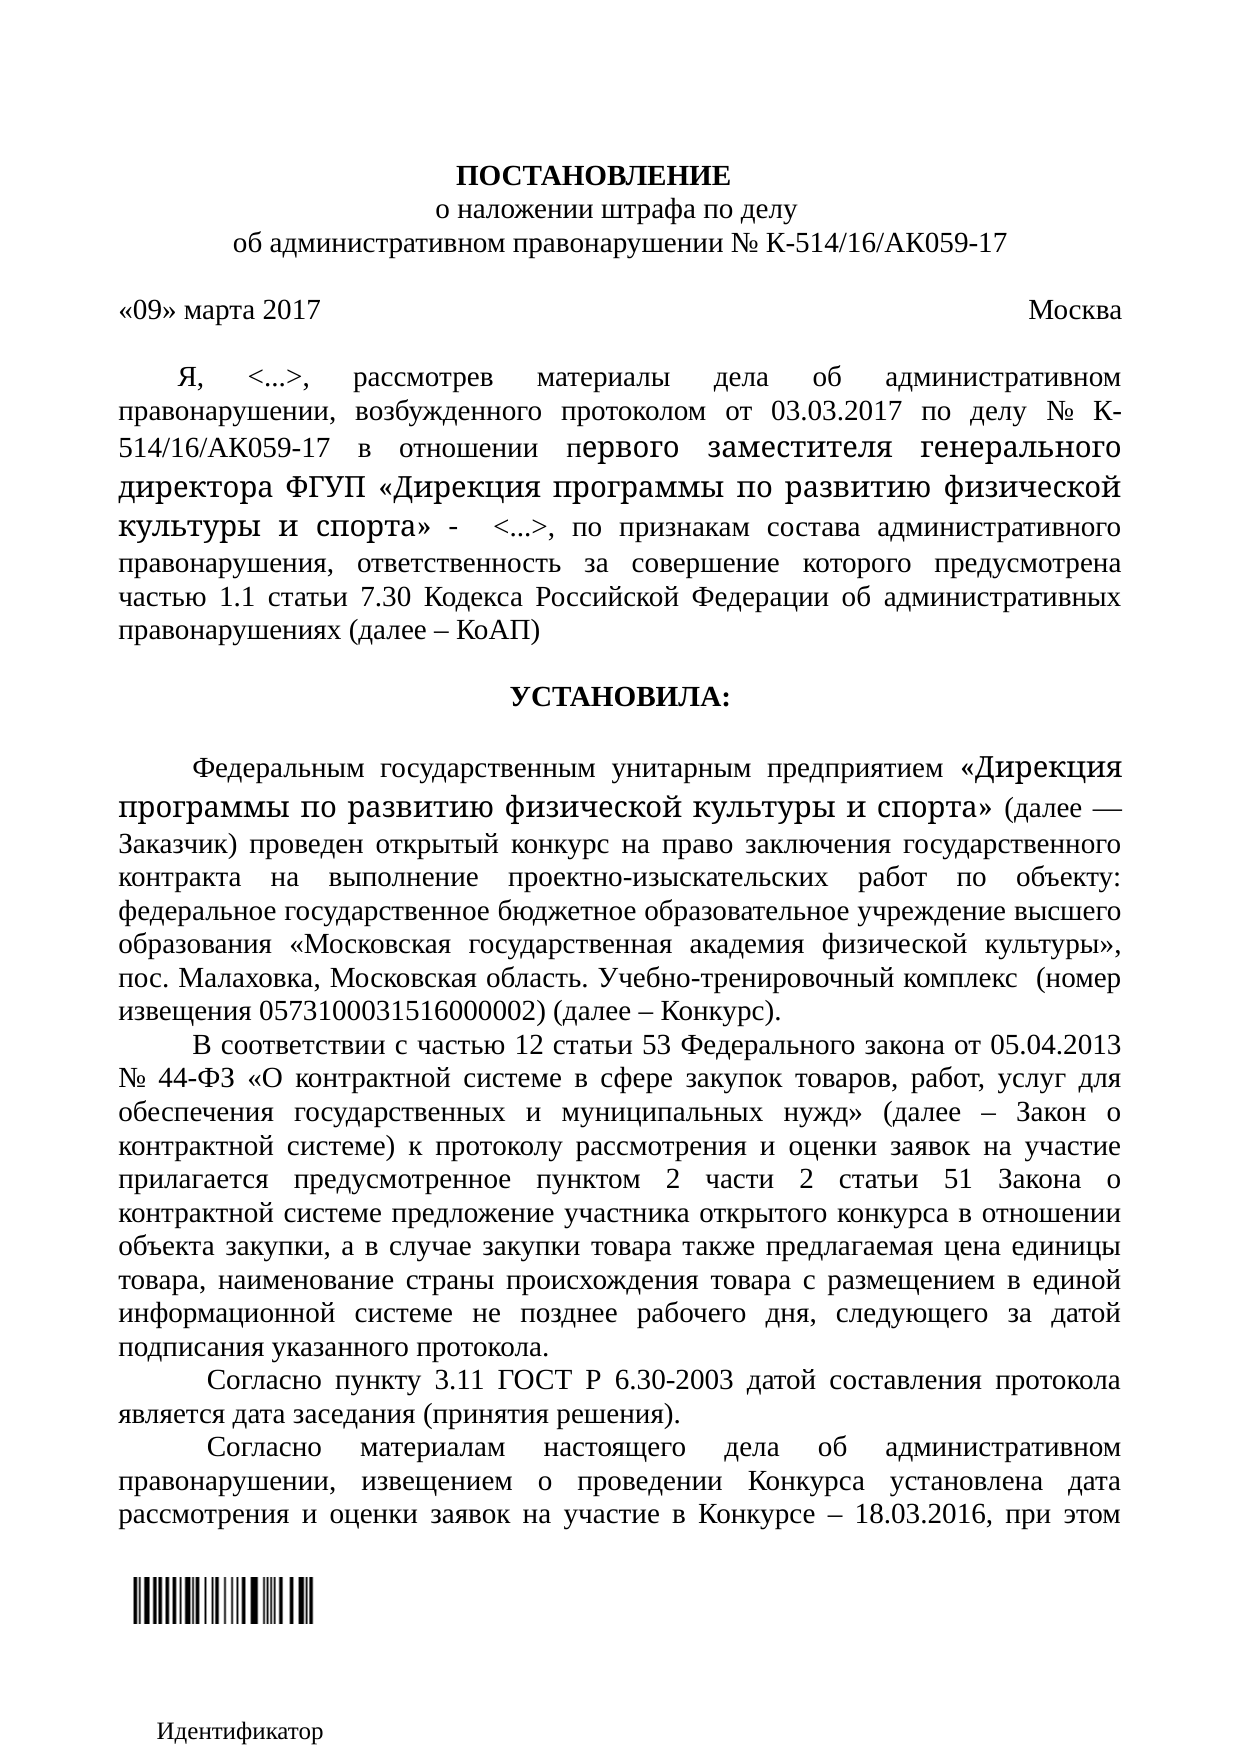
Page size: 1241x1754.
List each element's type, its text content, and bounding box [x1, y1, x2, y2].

text Согласно пункту 3.11 ГОСТ Р 6.30-2003 датой составления протокола является дата заседания (принятия решения). [118, 1362, 1122, 1429]
text об административном правонарушении № К-514/16/АК059-17 [118, 225, 1122, 258]
text УСТАНОВИЛА: [118, 679, 1122, 713]
text о наложении штрафа по делу [118, 191, 1122, 225]
text Федеральным государственным унитарным предприятием «Дирекция программы по развитию физической культуры и спорта» (далее — Заказчик) проведен открытый конкурс на право заключения государственного контракта на выполнение проектно-изыскательских работ по объекту: федеральное государственное бюджетное образовательное учреждение высшего образования «Московская государственная академия физической культуры», пос. Малаховка, Московская область. Учебно-тренировочный комплекс (номер извещения 0573100031516000002) (далее – Конкурс). [118, 746, 1122, 1027]
text Согласно материалам настоящего дела об административном правонарушении, извещением о проведении Конкурса установлена дата рассмотрения и оценки заявок на участие в Конкурсе – 18.03.2016, при этом [118, 1429, 1122, 1530]
text В соответствии с частью 12 статьи 53 Федерального закона от 05.04.2013 № 44-ФЗ «О контрактной системе в сфере закупок товаров, работ, услуг для обеспечения государственных и муниципальных нужд» (далее – Закон о контрактной системе) к протоколу рассмотрения и оценки заявок на участие прилагается предусмотренное пунктом 2 части 2 статьи 51 Закона о контрактной системе предложение участника открытого конкурса в отношении объекта закупки, а в случае закупки товара также предлагаемая цена единицы товара, наименование страны происхождения товара с размещением в единой информационной системе не позднее рабочего дня, следующего за датой подписания указанного протокола. [118, 1027, 1122, 1362]
text «09» марта 2017 Москва [118, 292, 1122, 326]
text ПОСТАНОВЛЕНИЕ [117, 158, 1078, 191]
text Я, <...>, рассмотрев материалы дела об административном правонарушении, возбужденного протоколом от 03.03.2017 по делу № К-514/16/АК059-17 в отношении первого заместителя генерального директора ФГУП «Дирекция программы по развитию физической культуры и спорта» - <...>, по признакам состава административного правонарушения, ответственность за совершение которого предусмотрена частью 1.1 статьи 7.30 Кодекса Российской Федерации об административных правонарушениях (далее – КоАП) [118, 359, 1122, 646]
picture [118, 1577, 331, 1624]
